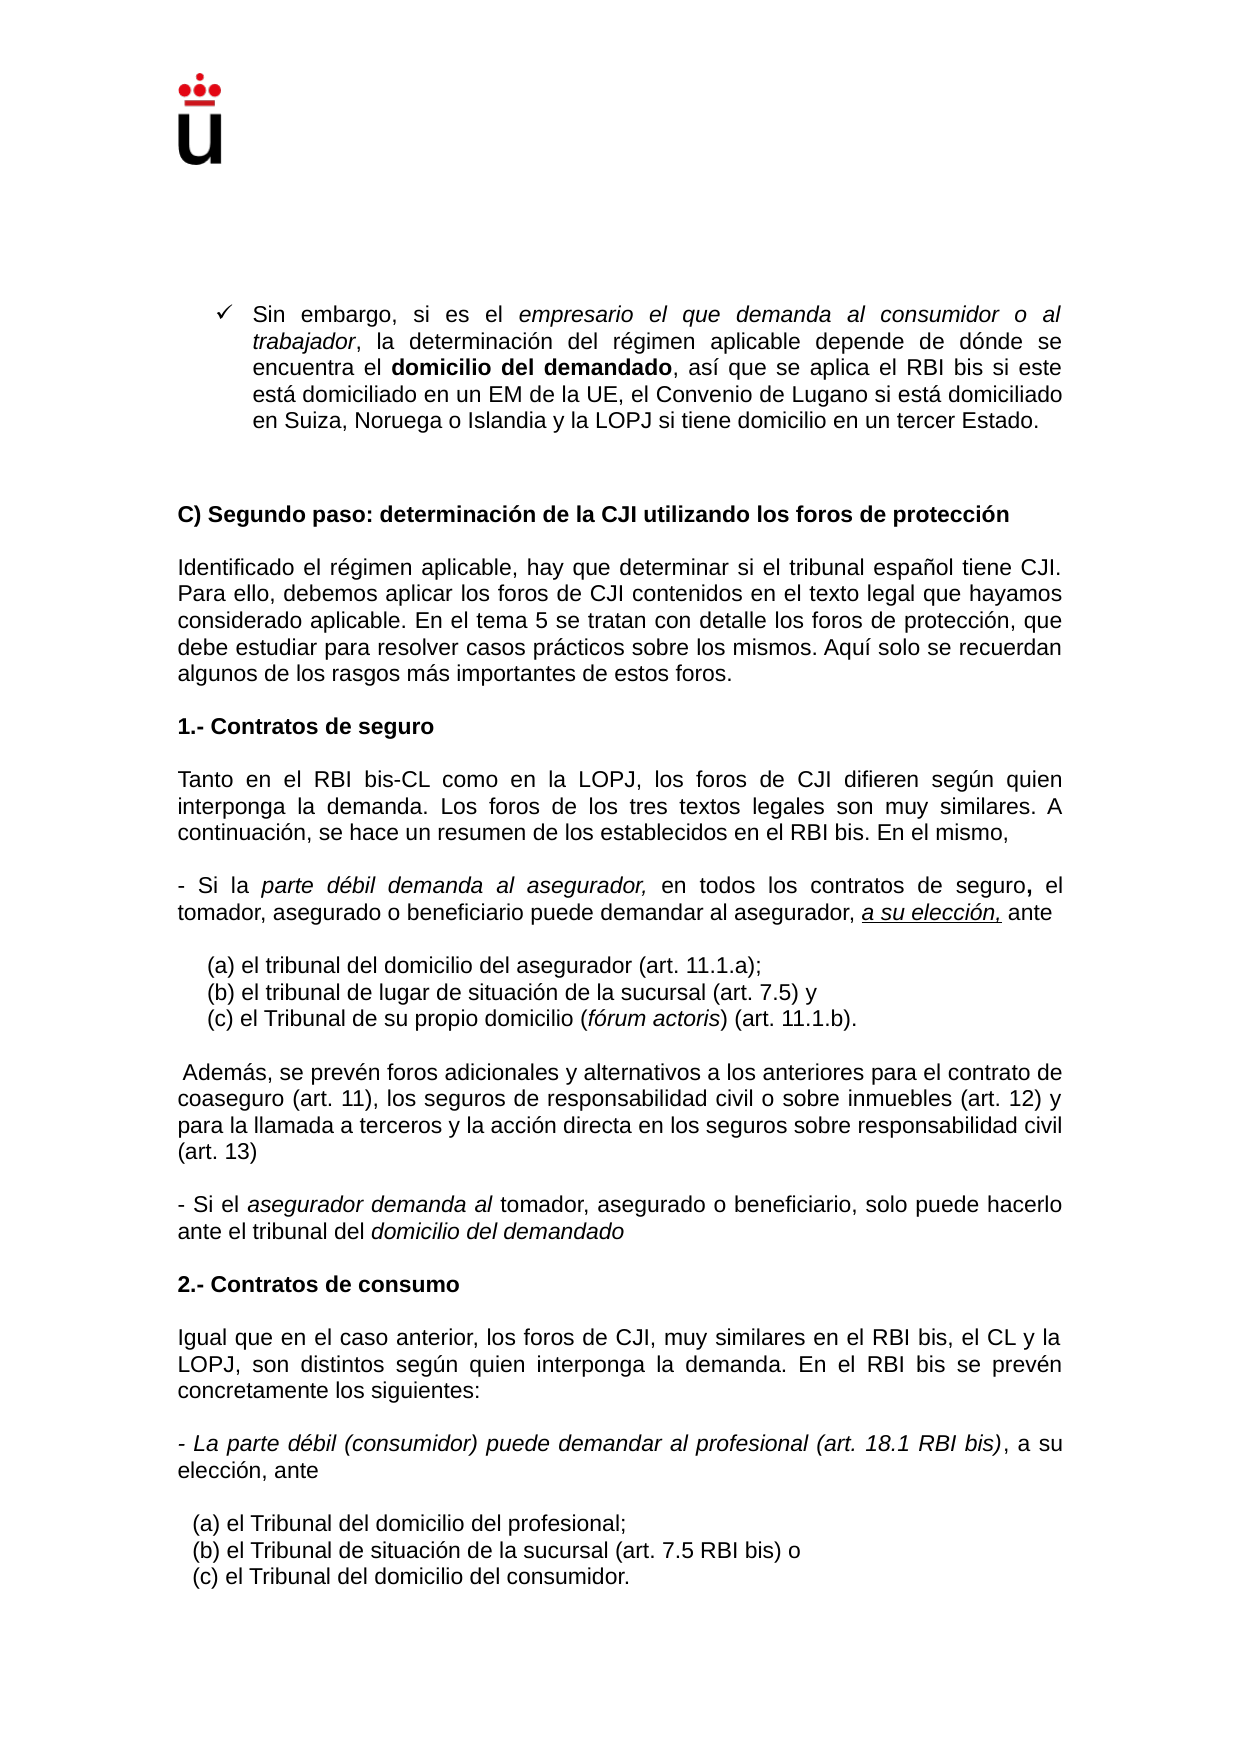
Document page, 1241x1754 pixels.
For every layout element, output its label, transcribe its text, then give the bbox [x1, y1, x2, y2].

text C) Segundo paso: determinación de la CJI utilizando los foros de protección [177, 501, 1063, 527]
text - La parte débil (consumidor) puede demandar al profesional (art. 18.1 RBI bis), a su elección, ante [177, 1430, 1063, 1483]
list Sin embargo, si es el empresario el que demanda al consumidor o al trabajador, la determinación del régimen aplicable depende de dónde se encuentra el domicilio del demandado, así que se aplica el RBI bis si este está domiciliado en un EM de la UE, el Convenio de Lugano si está domiciliado en Suiza, Noruega o Islandia y la LOPJ si tiene domicilio en un tercer Estado. [215, 301, 1063, 434]
text Tanto en el RBI bis-CL como en la LOPJ, los foros de CJI difieren según quien interponga la demanda. Los foros de los tres textos legales son muy similares. A continuación, se hace un resumen de los establecidos en el RBI bis. En el mismo, [177, 766, 1063, 846]
text Igual que en el caso anterior, los foros de CJI, muy similares en el RBI bis, el CL y la LOPJ, son distintos según quien interponga la demanda. En el RBI bis se prevén concretamente los siguientes: [177, 1324, 1063, 1403]
text Identificado el régimen aplicable, hay que determinar si el tribunal español tiene CJI. Para ello, debemos aplicar los foros de CJI contenidos en el texto legal que hayamos considerado aplicable. En el tema 5 se tratan con detalle los foros de protección, que debe estudiar para resolver casos prácticos sobre los mismos. Aquí solo se recuerdan algunos de los rasgos más importantes de estos foros. [177, 554, 1063, 686]
text (c) el Tribunal del domicilio del consumidor. [192, 1563, 1063, 1589]
text (b) el tribunal de lugar de situación de la sucursal (art. 7.5) y [207, 979, 1063, 1005]
text - Si la parte débil demanda al asegurador, en todos los contratos de seguro, el tomador, asegurado o beneficiario puede demandar al asegurador, a su elección, ante [177, 872, 1063, 925]
text Además, se prevén foros adicionales y alternativos a los anteriores para el contrato de coaseguro (art. 11), los seguros de responsabilidad civil o sobre inmuebles (art. 12) y para la llamada a terceros y la acción directa en los seguros sobre responsabilidad civil (art. 13) [177, 1058, 1063, 1164]
text (a) el tribunal del domicilio del asegurador (art. 11.1.a); [207, 952, 1063, 978]
text - Si el asegurador demanda al tomador, asegurado o beneficiario, solo puede hacerlo ante el tribunal del domicilio del demandado [177, 1191, 1063, 1244]
text (a) el Tribunal del domicilio del profesional; [192, 1510, 1063, 1536]
text 2.- Contratos de consumo [177, 1271, 1063, 1297]
text (b) el Tribunal de situación de la sucursal (art. 7.5 RBI bis) o [192, 1537, 1063, 1563]
text (c) el Tribunal de su propio domicilio (fórum actoris) (art. 11.1.b). [207, 1005, 1063, 1032]
text 1.- Contratos de seguro [177, 713, 1063, 739]
